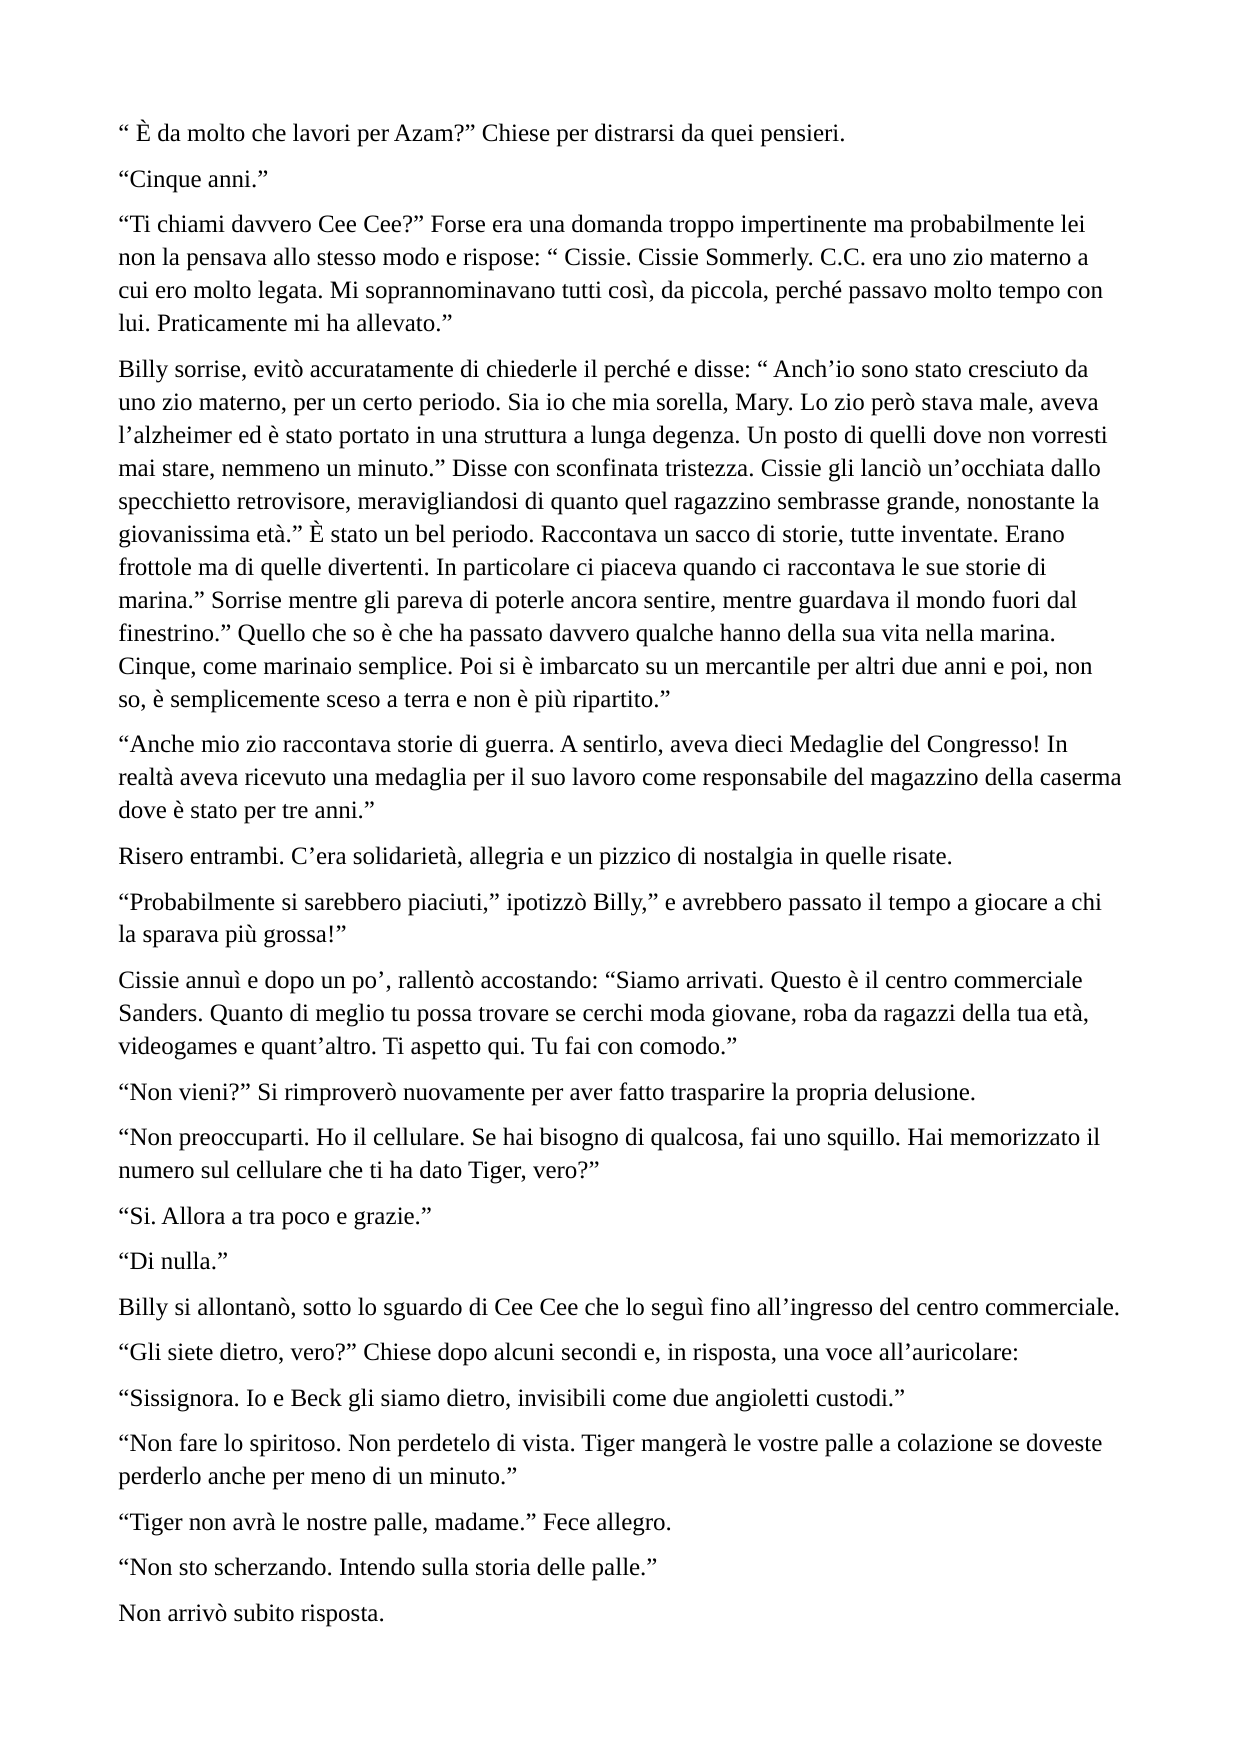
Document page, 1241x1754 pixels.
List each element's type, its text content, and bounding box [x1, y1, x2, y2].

text “Probabilmente si sarebbero piaciuti,” ipotizzò Billy,” e avrebbero passato il tempo a giocare a chi la sparava più grossa!” [118, 887, 1122, 948]
text Non arrivò subito risposta. [118, 1598, 1122, 1627]
text “Anche mio zio raccontava storie di guerra. A sentirlo, aveva dieci Medaglie del Congresso! In realtà aveva ricevuto una medaglia per il suo lavoro come responsabile del magazzino della caserma dove è stato per tre anni.” [118, 729, 1122, 824]
text “Di nulla.” [118, 1246, 1122, 1275]
text “Cinque anni.” [118, 164, 1122, 192]
text Billy si allontanò, sotto lo sguardo di Cee Cee che lo seguì fino all’ingresso del centro commerciale. [118, 1292, 1122, 1321]
text Risero entrambi. C’era solidarietà, allegria e un pizzico di nostalgia in quelle risate. [118, 841, 1122, 870]
text Cissie annuì e dopo un po’, rallentò accostando: “Siamo arrivati. Questo è il centro commerciale Sanders. Quanto di meglio tu possa trovare se cerchi moda giovane, roba da ragazzi della tua età, videogames e quant’altro. Ti aspetto qui. Tu fai con comodo.” [118, 965, 1122, 1060]
text “Non preoccuparti. Ho il cellulare. Se hai bisogno di qualcosa, fai uno squillo. Hai memorizzato il numero sul cellulare che ti ha dato Tiger, vero?” [118, 1122, 1122, 1184]
text “ È da molto che lavori per Azam?” Chiese per distrarsi da quei pensieri. [118, 118, 1122, 147]
text “Non vieni?” Si rimproverò nuovamente per aver fatto trasparire la propria delusione. [118, 1077, 1122, 1105]
text “Ti chiami davvero Cee Cee?” Forse era una domanda troppo impertinente ma probabilmente lei non la pensava allo stesso modo e rispose: “ Cissie. Cissie Sommerly. C.C. era uno zio materno a cui ero molto legata. Mi soprannominavano tutti così, da piccola, perché passavo molto tempo con lui. Praticamente mi ha allevato.” [118, 209, 1122, 337]
text “Si. Allora a tra poco e grazie.” [118, 1201, 1122, 1229]
text “Non sto scherzando. Intendo sulla storia delle palle.” [118, 1552, 1122, 1581]
text “Non fare lo spiritoso. Non perdetelo di vista. Tiger mangerà le vostre palle a colazione se doveste perderlo anche per meno di un minuto.” [118, 1428, 1122, 1490]
text “Gli siete dietro, vero?” Chiese dopo alcuni secondi e, in risposta, una voce all’auricolare: [118, 1337, 1122, 1366]
text “Tiger non avrà le nostre palle, madame.” Fece allegro. [118, 1507, 1122, 1536]
text Billy sorrise, evitò accuratamente di chiederle il perché e disse: “ Anch’io sono stato cresciuto da uno zio materno, per un certo periodo. Sia io che mia sorella, Mary. Lo zio però stava male, aveva l’alzheimer ed è stato portato in una struttura a lunga degenza. Un posto di quelli dove non vorresti mai stare, nemmeno un minuto.” Disse con sconfinata tristezza. Cissie gli lanciò un’occhiata dallo specchietto retrovisore, meravigliandosi di quanto quel ragazzino sembrasse grande, nonostante la giovanissima età.” È stato un bel periodo. Raccontava un sacco di storie, tutte inventate. Erano frottole ma di quelle divertenti. In particolare ci piaceva quando ci raccontava le sue storie di marina.” Sorrise mentre gli pareva di poterle ancora sentire, mentre guardava il mondo fuori dal finestrino.” Quello che so è che ha passato davvero qualche hanno della sua vita nella marina. Cinque, come marinaio semplice. Poi si è imbarcato su un mercantile per altri due anni e poi, non so, è semplicemente sceso a terra e non è più ripartito.” [118, 354, 1122, 713]
text “Sissignora. Io e Beck gli siamo dietro, invisibili come due angioletti custodi.” [118, 1383, 1122, 1412]
